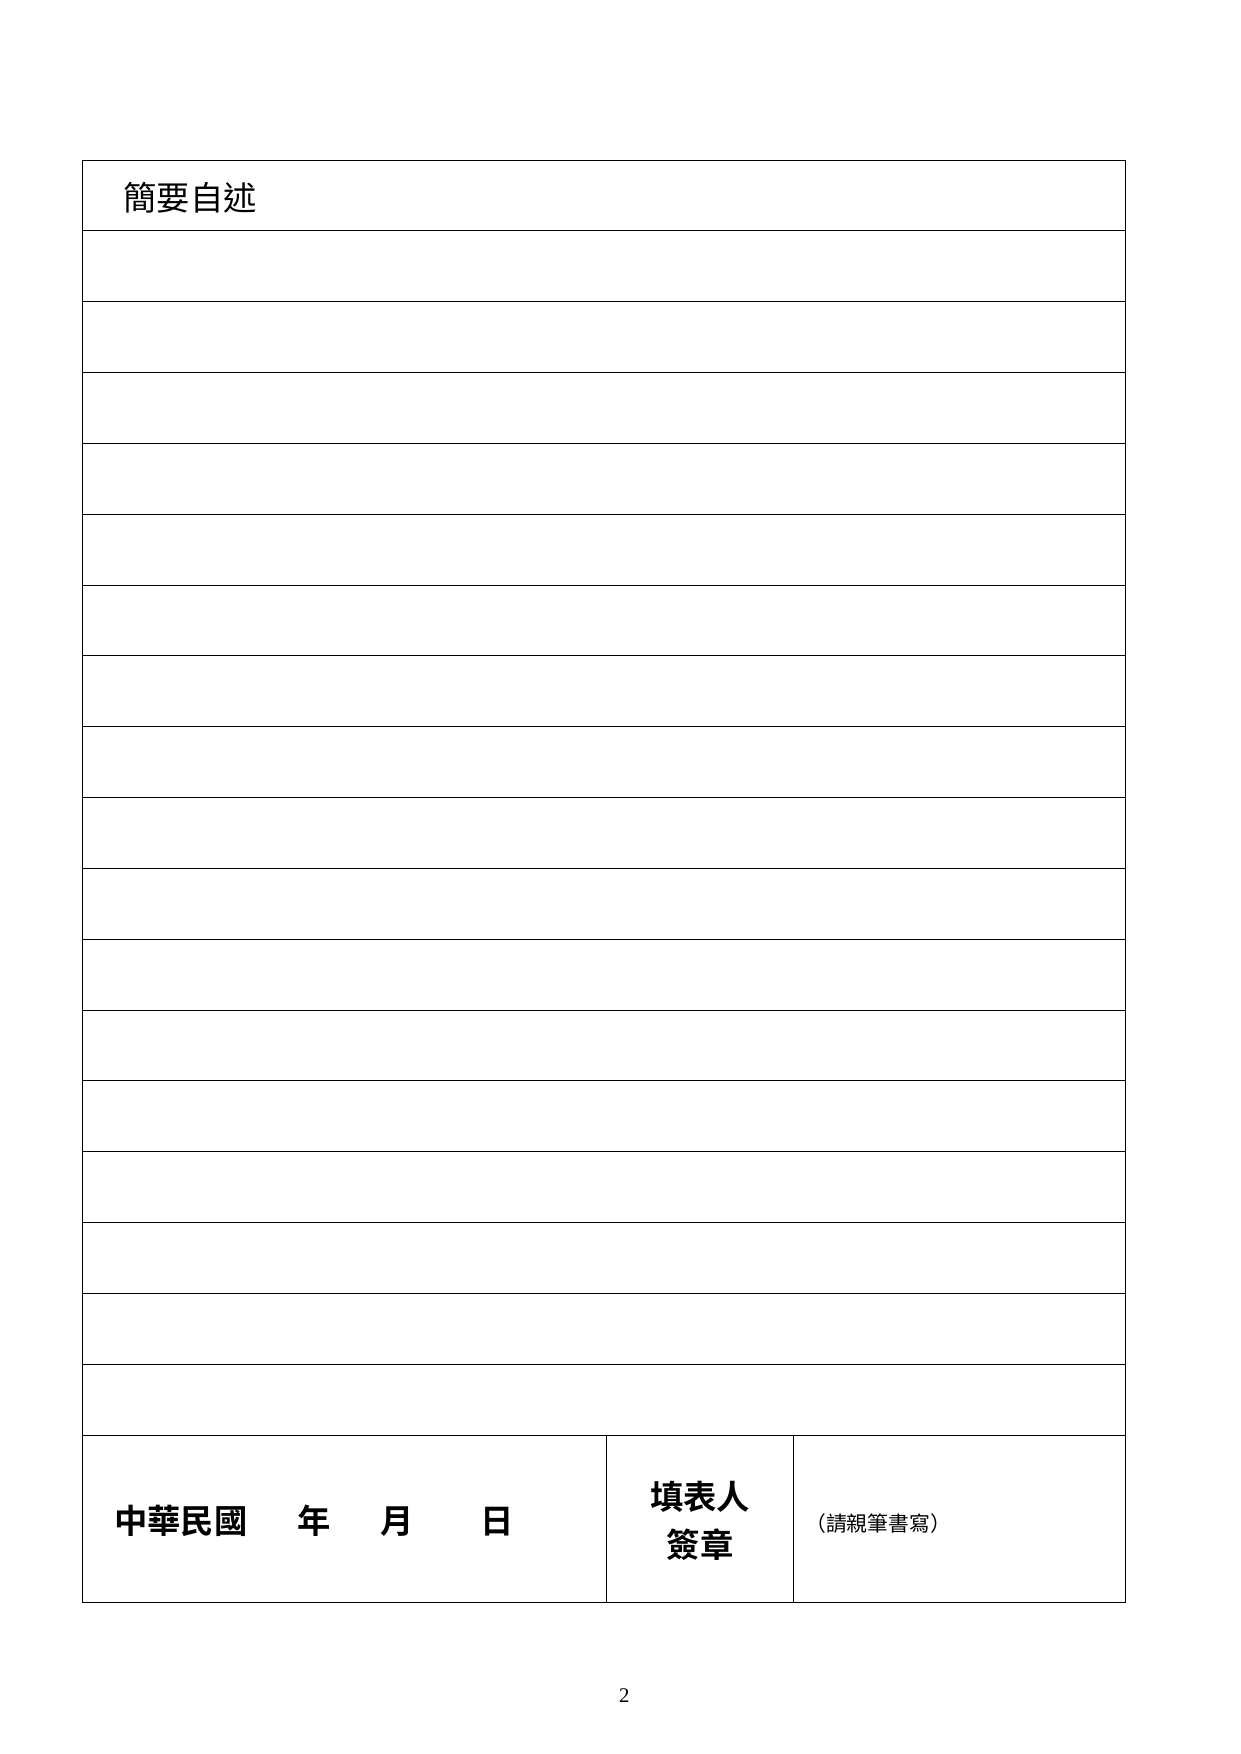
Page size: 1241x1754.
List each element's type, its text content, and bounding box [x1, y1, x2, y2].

table_cell 簡要自述 [83, 161, 1125, 230]
table_cell [83, 940, 1125, 1009]
table_cell [83, 231, 1125, 301]
table_cell [83, 869, 1125, 939]
table_cell （請親筆書寫） [794, 1436, 1125, 1602]
table_cell [83, 586, 1125, 655]
table_cell [83, 1152, 1125, 1222]
table_cell 填表人 簽章 [607, 1436, 793, 1602]
table_cell [83, 1223, 1125, 1293]
table_cell [83, 1011, 1125, 1080]
table_cell [83, 1294, 1125, 1364]
table_header [83, 90, 1125, 159]
table_cell [83, 656, 1125, 726]
table_cell [83, 1081, 1125, 1151]
table_cell 中華民國 年 月 日 [83, 1436, 606, 1602]
table_cell [83, 798, 1125, 868]
table_cell [83, 515, 1125, 584]
table_cell [83, 727, 1125, 797]
table_cell [83, 373, 1125, 443]
table_cell [83, 302, 1125, 372]
table_cell [83, 444, 1125, 514]
table_cell [83, 1365, 1125, 1434]
